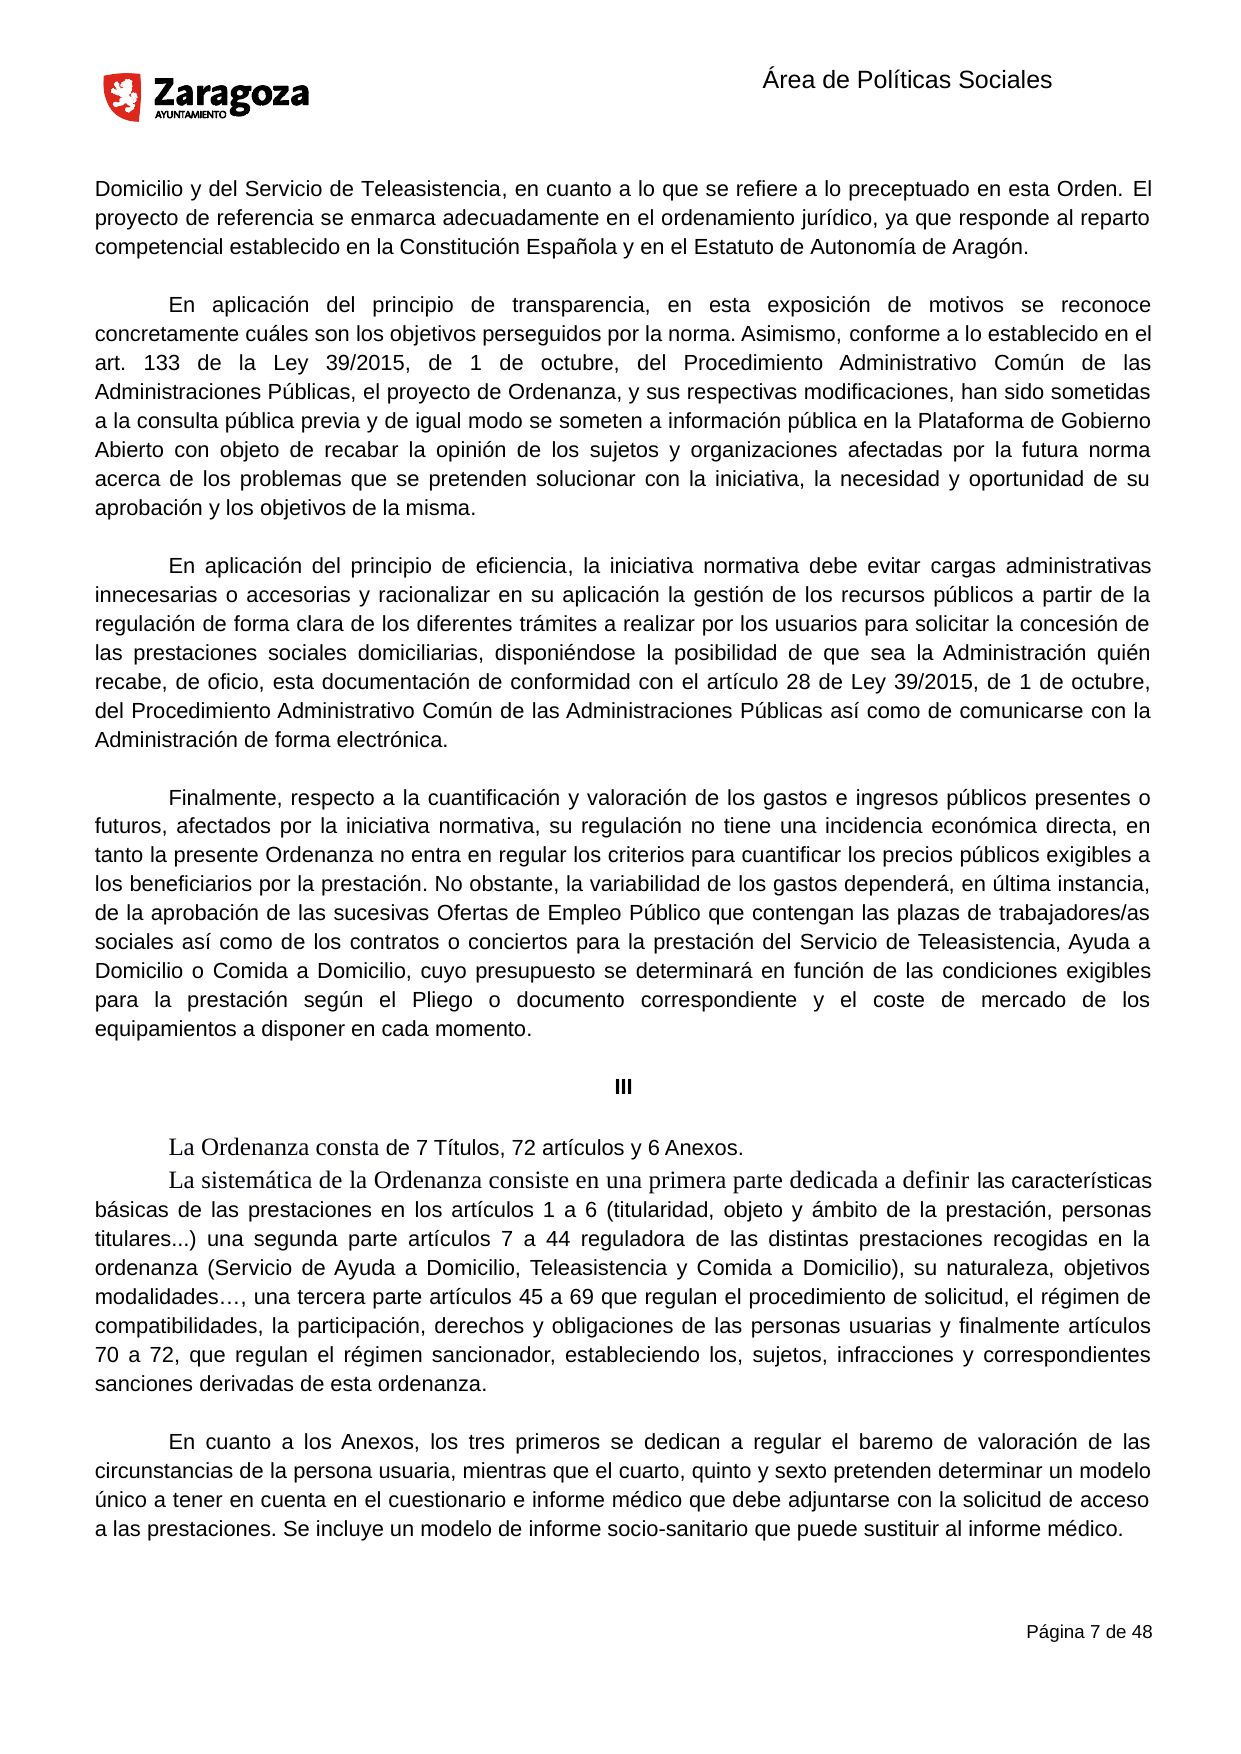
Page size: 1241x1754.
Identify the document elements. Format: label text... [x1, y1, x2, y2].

text Domicilio y del Servicio de Teleasistencia, en cuanto a lo que se refiere a lo preceptuado en esta Orden. El proyecto de referencia se enmarca adecuadamente en el ordenamiento jurídico, ya que responde al reparto competencial establecido en la Constitución Española y en el Estatuto de Autonomía de Aragón. [94, 176, 1152, 259]
text En aplicación del principio de eficiencia, la iniciativa normativa debe evitar cargas administrativas innecesarias o accesorias y racionalizar en su aplicación la gestión de los recursos públicos a partir de la regulación de forma clara de los diferentes trámites a realizar por los usuarios para solicitar la concesión de las prestaciones sociales domiciliarias, disponiéndose la posibilidad de que sea la Administración quién recabe, de oficio, esta documentación de conformidad con el artículo 28 de Ley 39/2015, de 1 de octubre, del Procedimiento Administrativo Común de las Administraciones Públicas así como de comunicarse con la Administración de forma electrónica. [94, 553, 1152, 752]
text III [94, 1074, 1152, 1099]
text En cuanto a los Anexos, los tres primeros se dedican a regular el baremo de valoración de las circunstancias de la persona usuaria, mientras que el cuarto, quinto y sexto pretenden determinar un modelo único a tener en cuenta en el cuestionario e informe médico que debe adjuntarse con la solicitud de acceso a las prestaciones. Se incluye un modelo de informe socio-sanitario que puede sustituir al informe médico. [94, 1429, 1152, 1541]
picture [94, 65, 317, 130]
text La Ordenanza consta de 7 Títulos, 72 artículos y 6 Anexos. [94, 1132, 1152, 1161]
text En aplicación del principio de transparencia, en esta exposición de motivos se reconoce concretamente cuáles son los objetivos perseguidos por la norma. Asimismo, conforme a lo establecido en el art. 133 de la Ley 39/2015, de 1 de octubre, del Procedimiento Administrativo Común de las Administraciones Públicas, el proyecto de Ordenanza, y sus respectivas modificaciones, han sido sometidas a la consulta pública previa y de igual modo se someten a información pública en la Plataforma de Gobierno Abierto con objeto de recabar la opinión de los sujetos y organizaciones afectadas por la futura norma acerca de los problemas que se pretenden solucionar con la iniciativa, la necesidad y oportunidad de su aprobación y los objetivos de la misma. [94, 292, 1152, 520]
text La sistemática de la Ordenanza consiste en una primera parte dedicada a definir las características básicas de las prestaciones en los artículos 1 a 6 (titularidad, objeto y ámbito de la prestación, personas titulares...) una segunda parte artículos 7 a 44 reguladora de las distintas prestaciones recogidas en la ordenanza (Servicio de Ayuda a Domicilio, Teleasistencia y Comida a Domicilio), su naturaleza, objetivos modalidades…, una tercera parte artículos 45 a 69 que regulan el procedimiento de solicitud, el régimen de compatibilidades, la participación, derechos y obligaciones de las personas usuarias y finalmente artículos 70 a 72, que regulan el régimen sancionador, estableciendo los, sujetos, infracciones y correspondientes sanciones derivadas de esta ordenanza. [94, 1165, 1152, 1396]
text Finalmente, respecto a la cuantificación y valoración de los gastos e ingresos públicos presentes o futuros, afectados por la iniciativa normativa, su regulación no tiene una incidencia económica directa, en tanto la presente Ordenanza no entra en regular los criterios para cuantificar los precios públicos exigibles a los beneficiarios por la prestación. No obstante, la variabilidad de los gastos dependerá, en última instancia, de la aprobación de las sucesivas Ofertas de Empleo Público que contengan las plazas de trabajadores/as sociales así como de los contratos o conciertos para la prestación del Servicio de Teleasistencia, Ayuda a Domicilio o Comida a Domicilio, cuyo presupuesto se determinará en función de las condiciones exigibles para la prestación según el Pliego o documento correspondiente y el coste de mercado de los equipamientos a disponer en cada momento. [94, 784, 1152, 1041]
